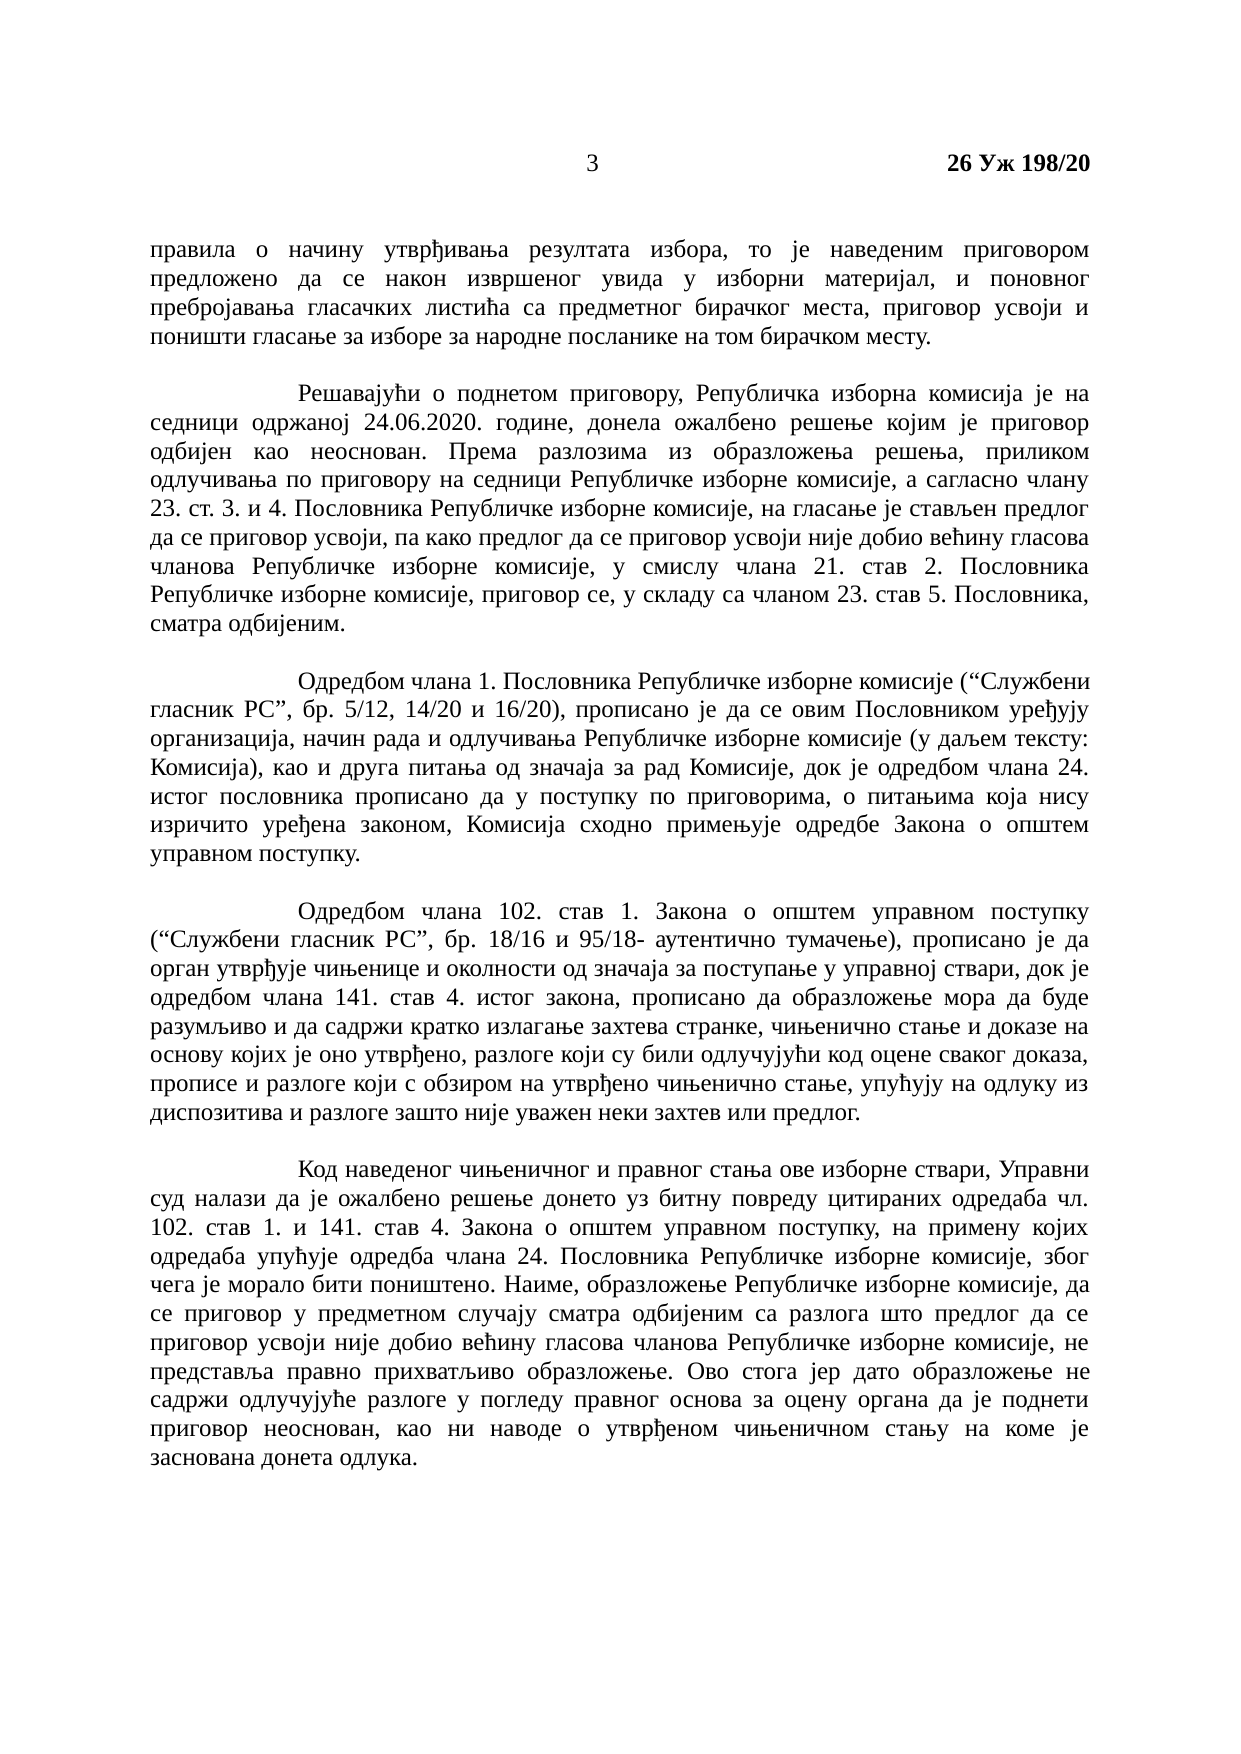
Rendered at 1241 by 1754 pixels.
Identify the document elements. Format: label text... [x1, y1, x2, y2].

text Решавајући о поднетом приговору, Републичка изборна комисија је на седници одржаној 24.06.2020. године, донела ожалбено решење којим је приговор одбијен као неоснован. Према разлозима из образложења решења, приликом одлучивања по приговору на седници Републичке изборне комисије, а сагласно члану 23. ст. 3. и 4. Пословника Републичке изборне комисије, на гласање је стављен предлог да се приговор усвоји, па како предлог да се приговор усвоји није добио већину гласова чланова Републичке изборне комисије, у смислу члана 21. став 2. Пословника Републичке изборне комисије, приговор се, у складу са чланом 23. став 5. Пословника, сматра одбијеним. [150, 378, 1090, 637]
text Код наведеног чињеничног и правног стања ове изборне ствари, Управни суд налази да је ожалбено решење донето уз битну повреду цитираних одредаба чл. 102. став 1. и 141. став 4. Закона о општем управном поступку, на примену којих одредаба упућује одредба члана 24. Пословника Републичке изборне комисије, због чега је морало бити поништено. Наиме, образложење Републичке изборне комисије, да се приговор у предметном случају сматра одбијеним са разлога што предлог да се приговор усвоји није добио већину гласова чланова Републичке изборне комисије, не представља правно прихватљиво образложење. Ово стога јер дато образложење не садржи одлучујуће разлоге у погледу правног основа за оцену органа да је поднети приговор неоснован, као ни наводе о утврђеном чињеничном стању на коме је заснована донета одлука. [150, 1154, 1090, 1471]
text Одредбом члана 102. став 1. Закона о општем управном поступку (“Службени гласник РС”, бр. 18/16 и 95/18- аутентично тумачење), прописано је да орган утврђује чињенице и околности од значаја за поступање у управној ствари, док је одредбом члана 141. став 4. истог закона, прописано да образложење мора да буде разумљиво и да садржи кратко излагање захтева странке, чињенично стање и доказе на основу којих је оно утврђено, разлоге који су били одлучујући код оцене сваког доказа, прописе и разлоге који с обзиром на утврђено чињенично стање, упућују на одлуку из диспозитива и разлоге зашто није уважен неки захтев или предлог. [150, 896, 1090, 1126]
text Одредбом члана 1. Пословника Републичке изборне комисије (“Службени гласник РС”, бр. 5/12, 14/20 и 16/20), прописано је да се овим Пословником уређују организација, начин рада и одлучивања Републичке изборне комисије (у даљем тексту: Комисија), као и друга питања од значаја за рад Комисије, док је одредбом члана 24. истог пословника прописано да у поступку по приговорима, о питањима која нису изричито уређена законом, Комисија сходно примењује одредбе Закона о општем управном поступку. [150, 666, 1090, 867]
text правила о начину утврђивања резултата избора, то је наведеним приговором предложено да се након извршеног увида у изборни материјал, и поновног пребројавања гласачких листића са предметног бирачког места, приговор усвоји и поништи гласање за изборе за народне посланике на том бирачком месту. [150, 234, 1090, 349]
